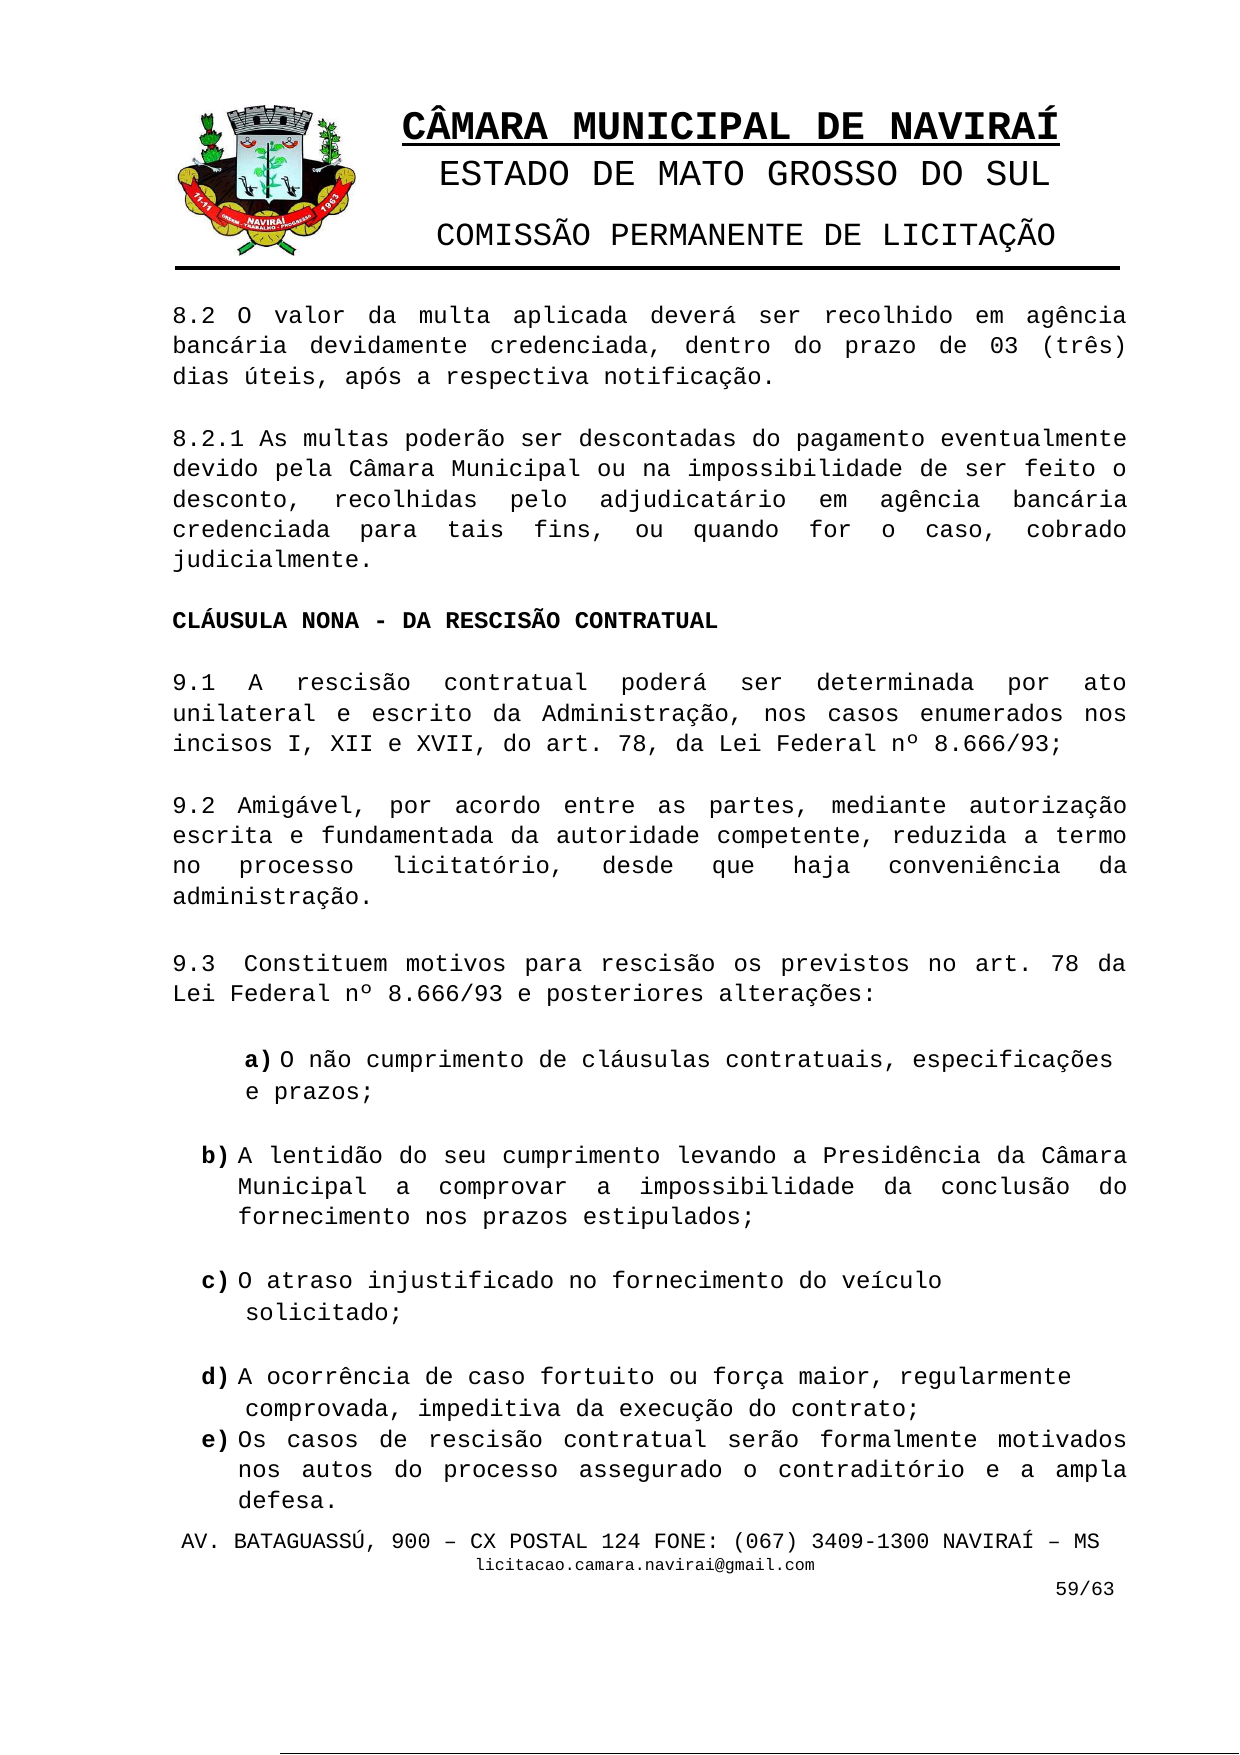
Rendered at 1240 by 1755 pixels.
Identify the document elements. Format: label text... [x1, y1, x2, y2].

subtitle CLÁUSULA NONA - DA RESCISÃO CONTRATUAL [172, 609, 1128, 636]
list A lentidão do seu cumprimento levando a Presidência da Câmara Municipal a comprovar a impossibilidade da conclusão do fornecimento nos prazos estipulados; [201, 1144, 1128, 1232]
text solicitado; [245, 1301, 1128, 1328]
text e prazos; [245, 1080, 1128, 1107]
list A ocorrência de caso fortuito ou força maior, regularmente [201, 1364, 1128, 1392]
text 9.1 A rescisão contratual poderá ser determinada por ato unilateral e escrito da Administração, nos casos enumerados nos incisos I, XII e XVII, do art. 78, da Lei Federal nº 8.666/93; [172, 671, 1128, 759]
text 8.2 O valor da multa aplicada deverá ser recolhido em agência bancária devidamente credenciada, dentro do prazo de 03 (três) dias úteis, após a respectiva notificação. [172, 303, 1128, 391]
text comprovada, impeditiva da execução do contrato; [245, 1396, 1128, 1423]
text 9.3 Constituem motivos para rescisão os previstos no art. 78 da Lei Federal nº 8.666/93 e posteriores alterações: [172, 948, 1128, 1008]
text 8.2.1 As multas poderão ser descontadas do pagamento eventualmente devido pela Câmara Municipal ou na impossibilidade de ser feito o desconto, recolhidas pelo adjudicatário em agência bancária credenciada para tais fins, ou quando for o caso, cobrado judicialmente. [172, 426, 1128, 575]
text a) O não cumprimento de cláusulas contratuais, especificações [172, 1045, 1128, 1075]
list O atraso injustificado no fornecimento do veículo [201, 1269, 1128, 1296]
list Os casos de rescisão contratual serão formalmente motivados nos autos do processo assegurado o contraditório e a ampla defesa. [201, 1427, 1128, 1515]
text 9.2 Amigável, por acordo entre as partes, mediante autorização escrita e fundamentada da autoridade competente, reduzida a termo no processo licitatório, desde que haja conveniência da administração. [172, 793, 1128, 912]
